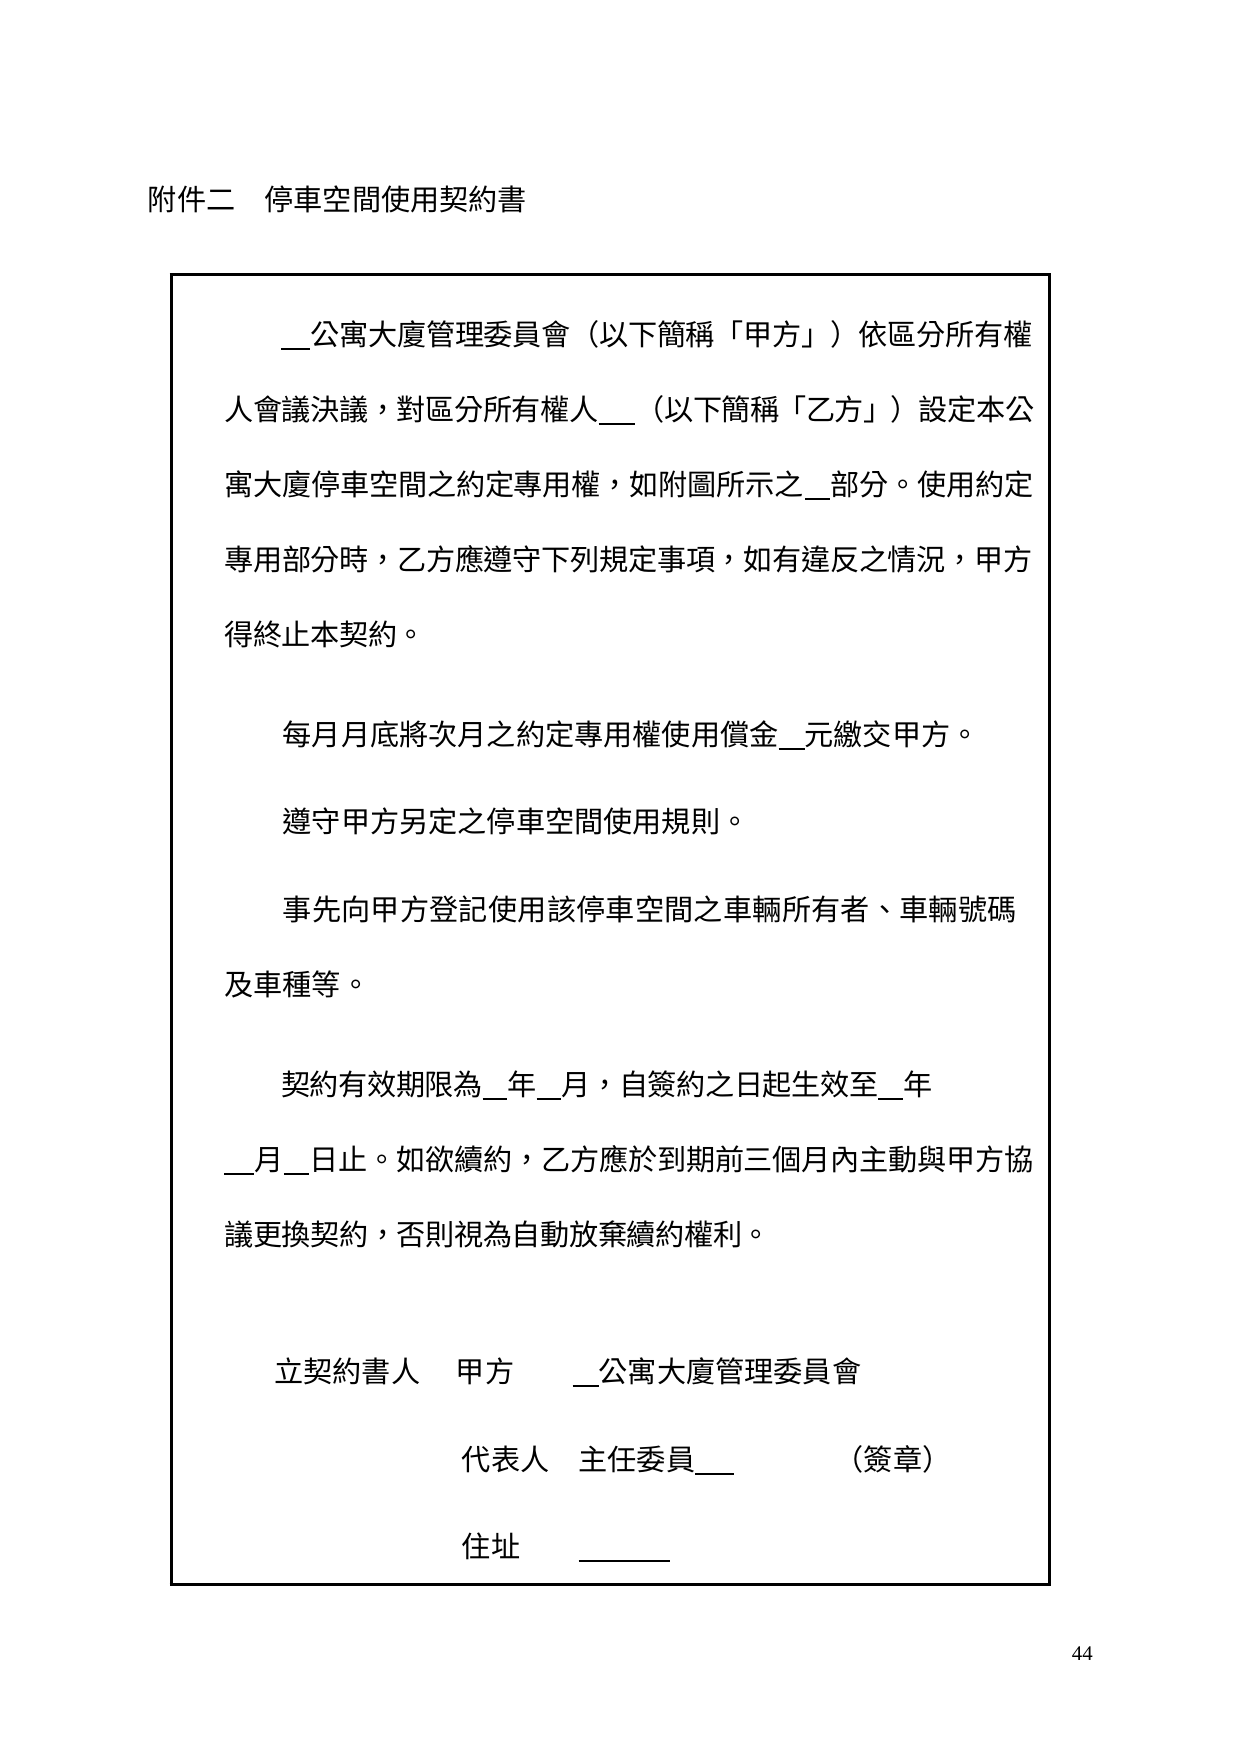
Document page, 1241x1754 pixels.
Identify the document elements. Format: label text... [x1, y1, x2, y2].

table_header 公寓大廈管理委員會（以下簡稱「甲方」）依區分所有權人會議決議，對區分所有權人 （以下簡稱「乙方」）設定本公寓大廈停車空間之約定專用權，如附圖所示之 部分。使用約定專用部分時，乙方應遵守下列規定事項，如有違反之情況，甲方得終止本契約。 每月月底將次月之約定專用權使用償金 元繳交甲方。 遵守甲方另定之停車空間使用規則。 事先向甲方登記使用該停車空間之車輛所有者、車輛號碼及車種等。 契約有效期限為 年 月，自簽約之日起生效至 年 月 日止。如欲續約，乙方應於到期前三個月內主動與甲方協議更換契約，否則視為自動放棄續約權利。 立契約書人 甲方 公寓大廈管理委員會 代表人 主任委員 （簽章） 住址 [173, 276, 1048, 1582]
text 附件二 停車空間使用契約書 [148, 161, 1092, 236]
